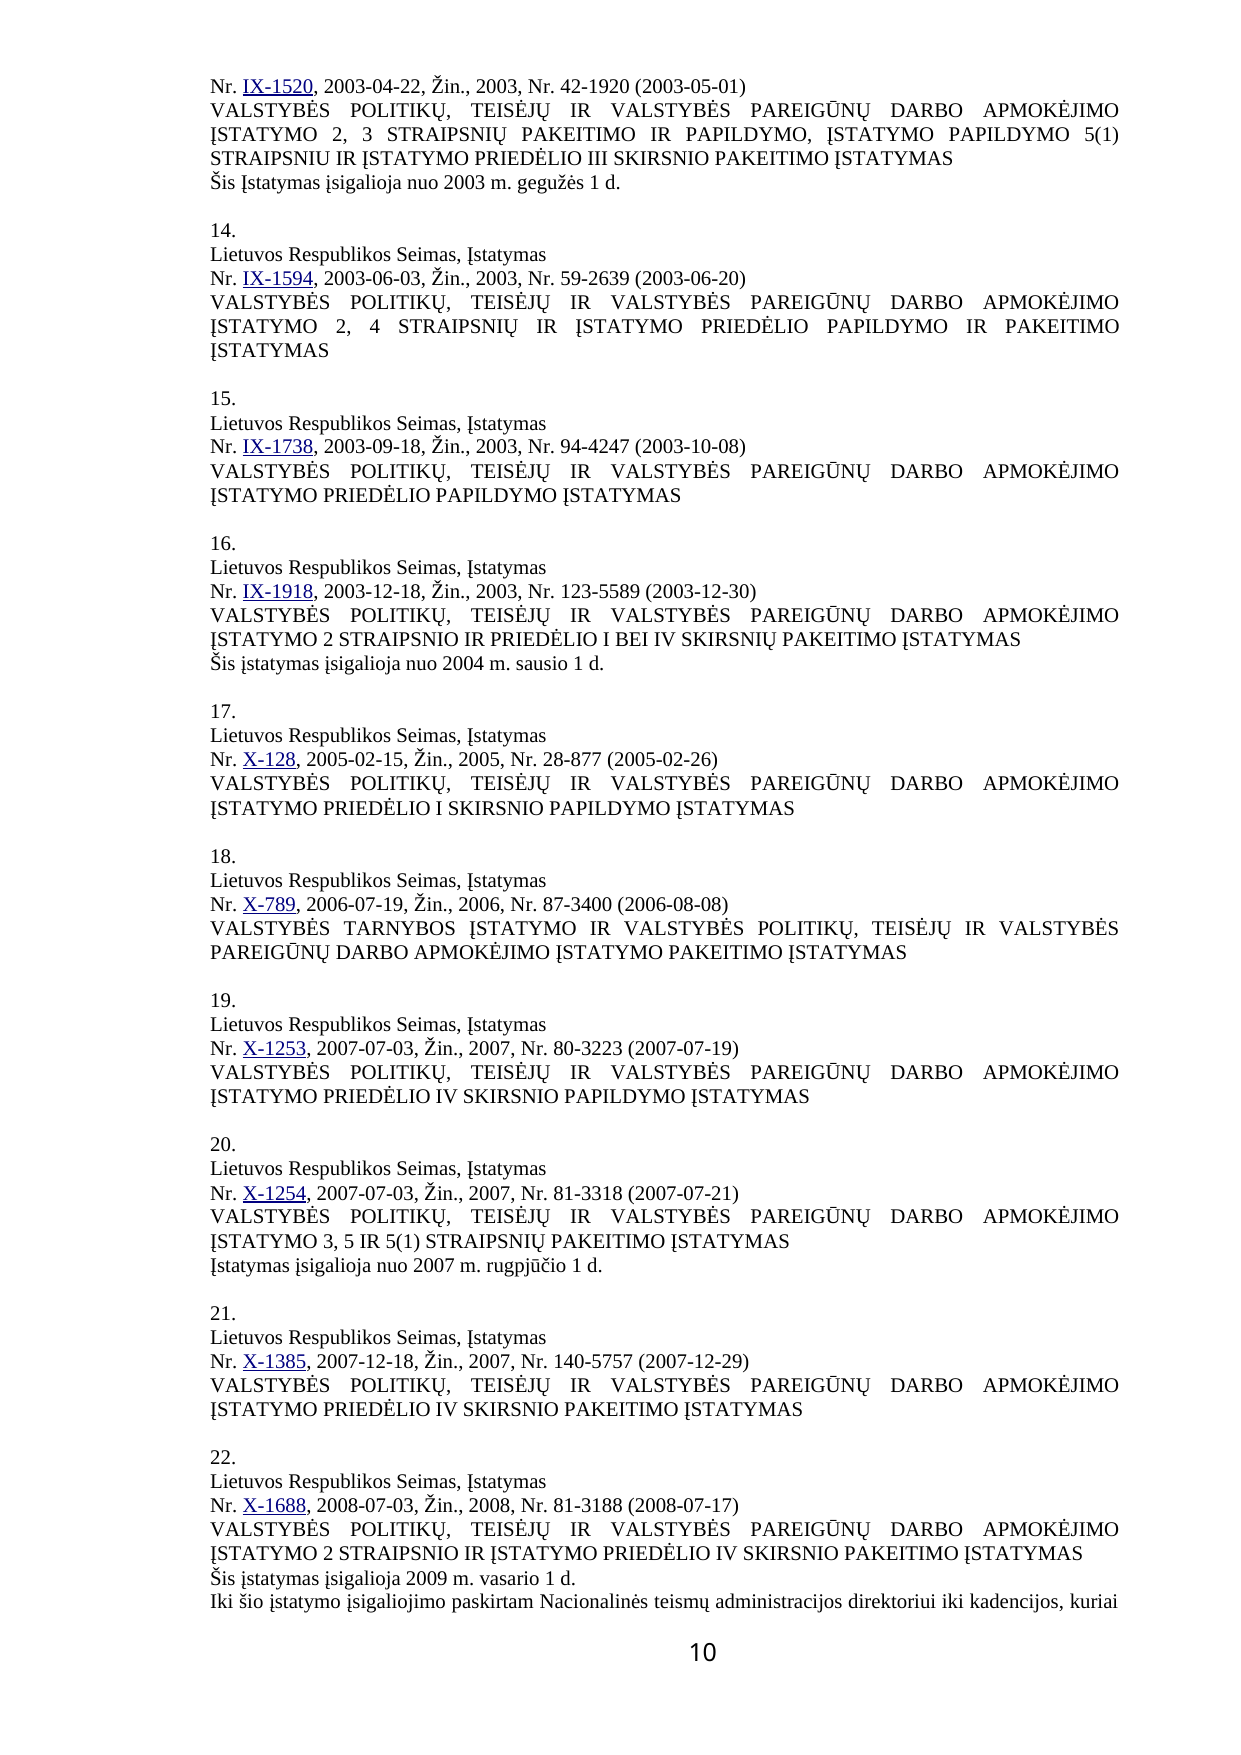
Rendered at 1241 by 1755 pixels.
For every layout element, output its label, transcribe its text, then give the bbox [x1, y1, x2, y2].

text Lietuvos Respublikos Seimas, Įstatymas [210, 1325, 1120, 1349]
text Lietuvos Respublikos Seimas, Įstatymas [210, 1469, 1120, 1493]
text Lietuvos Respublikos Seimas, Įstatymas [210, 242, 1120, 266]
text Iki šio įstatymo įsigaliojimo paskirtam Nacionalinės teismų administracijos direktoriui iki kadencijos, kuriai [210, 1589, 1120, 1613]
text Šis Įstatymas įsigalioja nuo 2003 m. gegužės 1 d. [210, 170, 1120, 194]
text Šis įstatymas įsigalioja nuo 2004 m. sausio 1 d. [210, 651, 1120, 675]
text 22. [210, 1445, 1120, 1469]
text 21. [210, 1301, 1120, 1325]
text Nr. X-1253, 2007-07-03, Žin., 2007, Nr. 80-3223 (2007-07-19) [210, 1036, 1120, 1060]
text Nr. X-128, 2005-02-15, Žin., 2005, Nr. 28-877 (2005-02-26) [210, 747, 1120, 771]
text Nr. IX-1520, 2003-04-22, Žin., 2003, Nr. 42-1920 (2003-05-01) [210, 73, 1120, 98]
text VALSTYBĖS POLITIKŲ, TEISĖJŲ IR VALSTYBĖS PAREIGŪNŲ DARBO APMOKĖJIMO ĮSTATYMO 2 STRAIPSNIO IR PRIEDĖLIO I BEI IV SKIRSNIŲ PAKEITIMO ĮSTATYMAS [210, 603, 1120, 651]
text Nr. X-1254, 2007-07-03, Žin., 2007, Nr. 81-3318 (2007-07-21) [210, 1180, 1120, 1204]
text Lietuvos Respublikos Seimas, Įstatymas [210, 1156, 1120, 1180]
text VALSTYBĖS POLITIKŲ, TEISĖJŲ IR VALSTYBĖS PAREIGŪNŲ DARBO APMOKĖJIMO ĮSTATYMO PRIEDĖLIO IV SKIRSNIO PAKEITIMO ĮSTATYMAS [210, 1373, 1120, 1421]
text Lietuvos Respublikos Seimas, Įstatymas [210, 868, 1120, 892]
text 17. [210, 699, 1120, 723]
text 16. [210, 531, 1120, 555]
text Lietuvos Respublikos Seimas, Įstatymas [210, 723, 1120, 747]
text 14. [210, 218, 1120, 242]
text Įstatymas įsigalioja nuo 2007 m. rugpjūčio 1 d. [210, 1253, 1120, 1277]
text VALSTYBĖS POLITIKŲ, TEISĖJŲ IR VALSTYBĖS PAREIGŪNŲ DARBO APMOKĖJIMO ĮSTATYMO PRIEDĖLIO PAPILDYMO ĮSTATYMAS [210, 458, 1120, 507]
text VALSTYBĖS TARNYBOS ĮSTATYMO IR VALSTYBĖS POLITIKŲ, TEISĖJŲ IR VALSTYBĖS PAREIGŪNŲ DARBO APMOKĖJIMO ĮSTATYMO PAKEITIMO ĮSTATYMAS [210, 916, 1120, 964]
text Nr. X-789, 2006-07-19, Žin., 2006, Nr. 87-3400 (2006-08-08) [210, 892, 1120, 916]
text VALSTYBĖS POLITIKŲ, TEISĖJŲ IR VALSTYBĖS PAREIGŪNŲ DARBO APMOKĖJIMO ĮSTATYMO PRIEDĖLIO I SKIRSNIO PAPILDYMO ĮSTATYMAS [210, 771, 1120, 819]
text 18. [210, 843, 1120, 868]
text 20. [210, 1132, 1120, 1156]
text VALSTYBĖS POLITIKŲ, TEISĖJŲ IR VALSTYBĖS PAREIGŪNŲ DARBO APMOKĖJIMO ĮSTATYMO 2 STRAIPSNIO IR ĮSTATYMO PRIEDĖLIO IV SKIRSNIO PAKEITIMO ĮSTATYMAS [210, 1517, 1120, 1565]
text 19. [210, 988, 1120, 1012]
text Nr. IX-1594, 2003-06-03, Žin., 2003, Nr. 59-2639 (2003-06-20) [210, 266, 1120, 290]
text 15. [210, 386, 1120, 410]
text Nr. IX-1738, 2003-09-18, Žin., 2003, Nr. 94-4247 (2003-10-08) [210, 434, 1120, 458]
text VALSTYBĖS POLITIKŲ, TEISĖJŲ IR VALSTYBĖS PAREIGŪNŲ DARBO APMOKĖJIMO ĮSTATYMO 2, 4 STRAIPSNIŲ IR ĮSTATYMO PRIEDĖLIO PAPILDYMO IR PAKEITIMO ĮSTATYMAS [210, 290, 1120, 362]
text Nr. X-1385, 2007-12-18, Žin., 2007, Nr. 140-5757 (2007-12-29) [210, 1349, 1120, 1373]
text VALSTYBĖS POLITIKŲ, TEISĖJŲ IR VALSTYBĖS PAREIGŪNŲ DARBO APMOKĖJIMO ĮSTATYMO PRIEDĖLIO IV SKIRSNIO PAPILDYMO ĮSTATYMAS [210, 1060, 1120, 1108]
text Lietuvos Respublikos Seimas, Įstatymas [210, 555, 1120, 579]
text Lietuvos Respublikos Seimas, Įstatymas [210, 1012, 1120, 1036]
text Nr. X-1688, 2008-07-03, Žin., 2008, Nr. 81-3188 (2008-07-17) [210, 1493, 1120, 1517]
text VALSTYBĖS POLITIKŲ, TEISĖJŲ IR VALSTYBĖS PAREIGŪNŲ DARBO APMOKĖJIMO ĮSTATYMO 2, 3 STRAIPSNIŲ PAKEITIMO IR PAPILDYMO, ĮSTATYMO PAPILDYMO 5(1) STRAIPSNIU IR ĮSTATYMO PRIEDĖLIO III SKIRSNIO PAKEITIMO ĮSTATYMAS [210, 98, 1120, 170]
text Šis įstatymas įsigalioja 2009 m. vasario 1 d. [210, 1565, 1120, 1589]
text Lietuvos Respublikos Seimas, Įstatymas [210, 410, 1120, 434]
text VALSTYBĖS POLITIKŲ, TEISĖJŲ IR VALSTYBĖS PAREIGŪNŲ DARBO APMOKĖJIMO ĮSTATYMO 3, 5 IR 5(1) STRAIPSNIŲ PAKEITIMO ĮSTATYMAS [210, 1204, 1120, 1253]
text Nr. IX-1918, 2003-12-18, Žin., 2003, Nr. 123-5589 (2003-12-30) [210, 579, 1120, 603]
